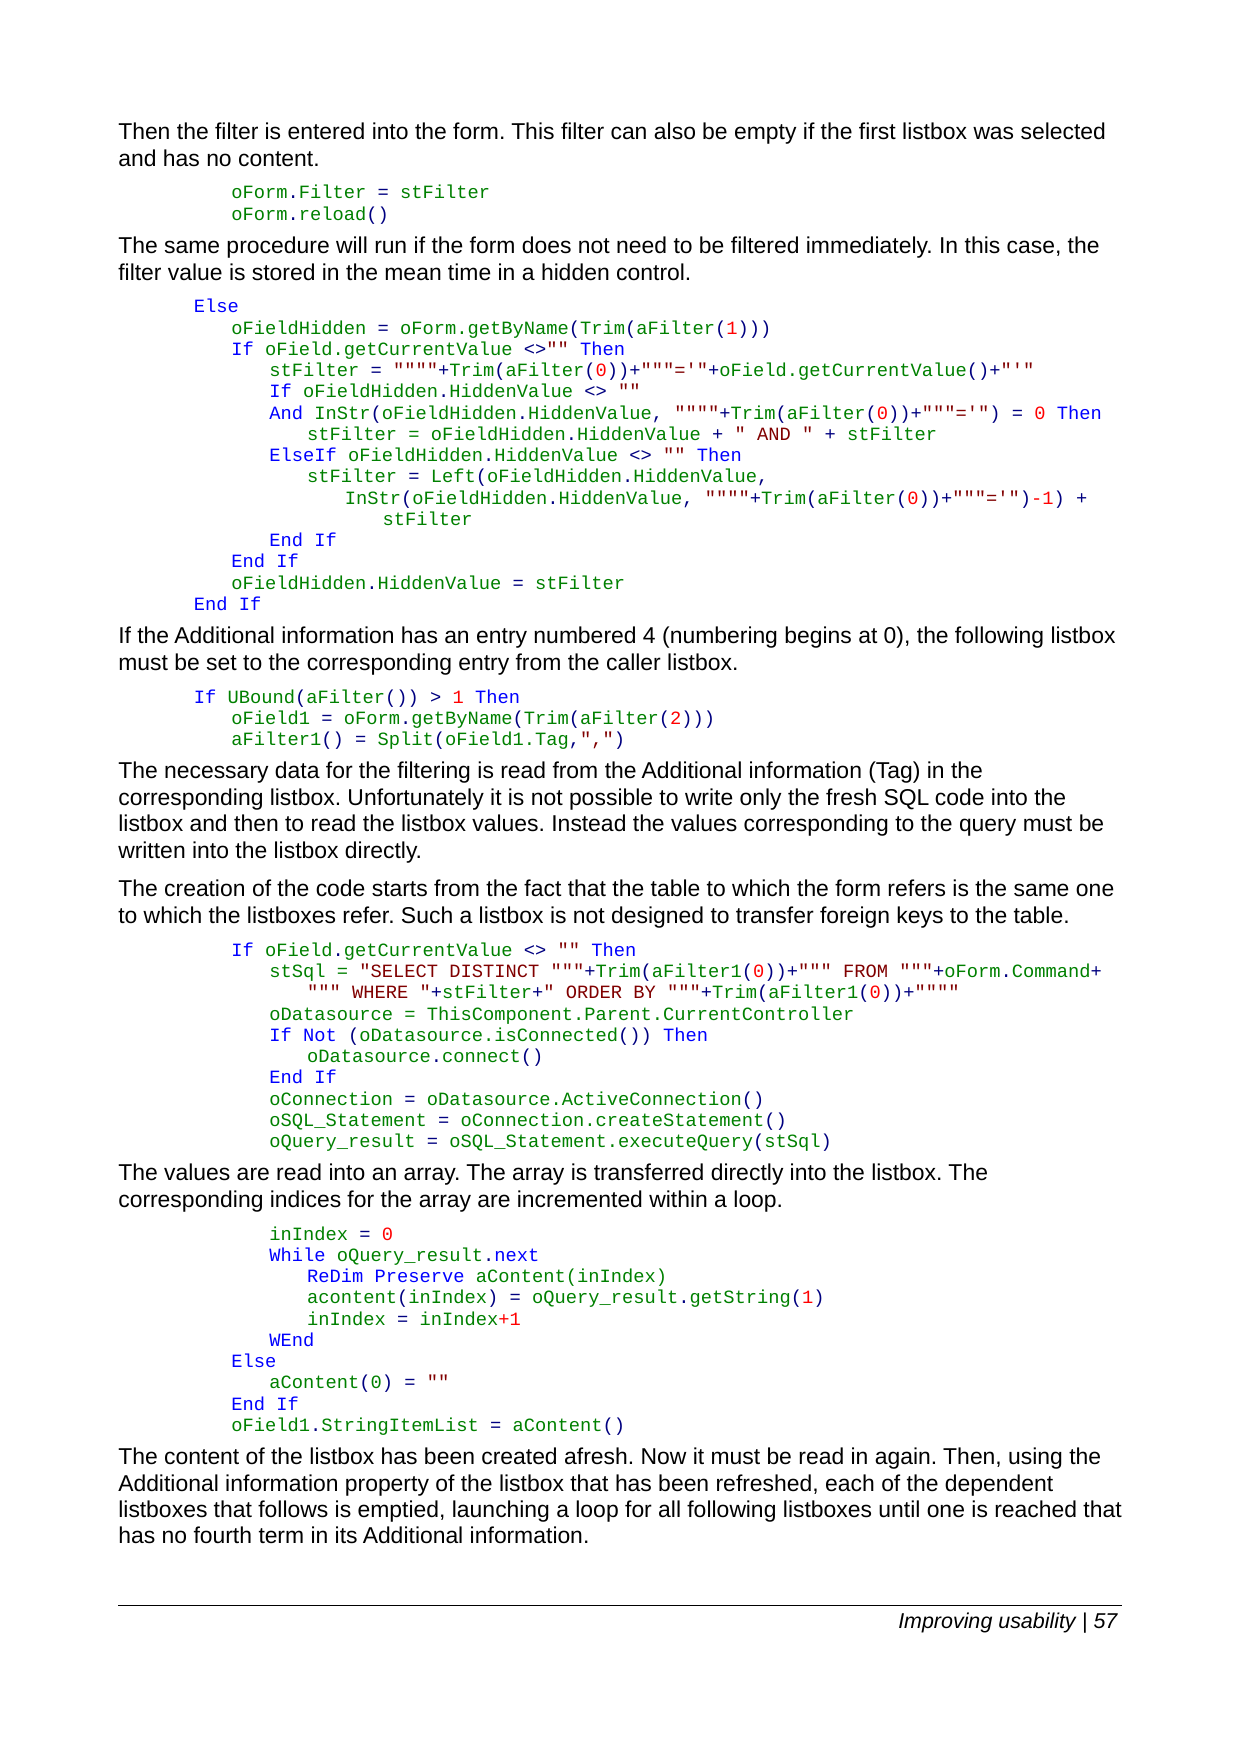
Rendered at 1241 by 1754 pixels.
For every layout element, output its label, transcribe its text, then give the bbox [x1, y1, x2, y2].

text oDatasource.connect() [156, 1047, 1122, 1068]
text oSQL_Statement = oConnection.createStatement() [156, 1111, 1122, 1132]
text oQuery_result = oSQL_Statement.executeQuery(stSql) [156, 1132, 1122, 1153]
text If Not (oDatasource.isConnected()) Then [156, 1026, 1122, 1047]
text And InStr(oFieldHidden.HiddenValue, """"+Trim(aFilter(0))+"""='") = 0 Then [156, 403, 1122, 425]
text aContent(0) = "" [156, 1373, 1122, 1394]
text ElseIf oFieldHidden.HiddenValue <> "" Then [156, 446, 1122, 467]
text Else [156, 1352, 1122, 1373]
text The values are read into an array. The array is transferred directly into the listbox. The corresponding indices for the array are incremented within a loop. [118, 1159, 1122, 1212]
text End If [156, 595, 1122, 616]
text If oField.getCurrentValue <>"" Then [156, 340, 1122, 361]
text The same procedure will run if the form does not need to be filtered immediately. In this case, the filter value is stored in the mean time in a hidden control. [118, 232, 1122, 285]
text Then the filter is entered into the form. This filter can also be empty if the first listbox was selected and has no content. [118, 118, 1122, 171]
text stFilter = Left(oFieldHidden.HiddenValue, [156, 467, 1122, 488]
text aFilter1() = Split(oField1.Tag,",") [156, 730, 1122, 751]
text If the Additional information has an entry numbered 4 (numbering begins at 0), the following listbox must be set to the corresponding entry from the caller listbox. [118, 622, 1122, 675]
text inIndex = 0 [156, 1224, 1122, 1246]
text End If [156, 531, 1122, 552]
text The creation of the code starts from the fact that the table to which the form refers is the same one to which the listboxes refer. Such a listbox is not designed to transfer foreign keys to the table. [118, 875, 1122, 928]
text acontent(inIndex) = oQuery_result.getString(1) [156, 1288, 1122, 1309]
text inIndex = inIndex+1 [156, 1309, 1122, 1331]
text stSql = "SELECT DISTINCT """+Trim(aFilter1(0))+""" FROM """+oForm.Command+ """ WHERE "+stFilter+" ORDER BY """+Trim(aFilter1(0))+"""" [156, 962, 1122, 1004]
text oField1 = oForm.getByName(Trim(aFilter(2))) [156, 709, 1122, 730]
text stFilter = oFieldHidden.HiddenValue + " AND " + stFilter [156, 425, 1122, 446]
text If oField.getCurrentValue <> "" Then [156, 941, 1122, 962]
text If UBound(aFilter()) > 1 Then [156, 687, 1122, 709]
text oDatasource = ThisComponent.Parent.CurrentController [156, 1004, 1122, 1026]
text ReDim Preserve aContent(inIndex) [156, 1267, 1122, 1288]
text oFieldHidden = oForm.getByName(Trim(aFilter(1))) [156, 318, 1122, 340]
text oFieldHidden.HiddenValue = stFilter [156, 573, 1122, 595]
text WEnd [156, 1331, 1122, 1352]
text If oFieldHidden.HiddenValue <> "" [156, 382, 1122, 403]
text oField1.StringItemList = aContent() [156, 1416, 1122, 1437]
text The content of the listbox has been created afresh. Now it must be read in again. Then, using the Additional information property of the listbox that has been refreshed, each of the dependent listboxes that follows is emptied, launching a loop for all following listboxes until one is reached that has no fourth term in its Additional information. [118, 1443, 1122, 1549]
text oConnection = oDatasource.ActiveConnection() [156, 1089, 1122, 1111]
text stFilter = """"+Trim(aFilter(0))+"""='"+oField.getCurrentValue()+"'" [156, 361, 1122, 382]
text End If [156, 1394, 1122, 1416]
text While oQuery_result.next [156, 1246, 1122, 1267]
text oForm.Filter = stFilter [156, 183, 1122, 204]
text The necessary data for the filtering is read from the Additional information (Tag) in the corresponding listbox. Unfortunately it is not possible to write only the fresh SQL code into the listbox and then to read the listbox values. Instead the values corresponding to the query must be written into the listbox directly. [118, 757, 1122, 863]
text InStr(oFieldHidden.HiddenValue, """"+Trim(aFilter(0))+"""='")-1) + stFilter [156, 488, 1122, 531]
text End If [156, 552, 1122, 573]
text Else [156, 297, 1122, 318]
text oForm.reload() [156, 204, 1122, 226]
text End If [156, 1068, 1122, 1089]
